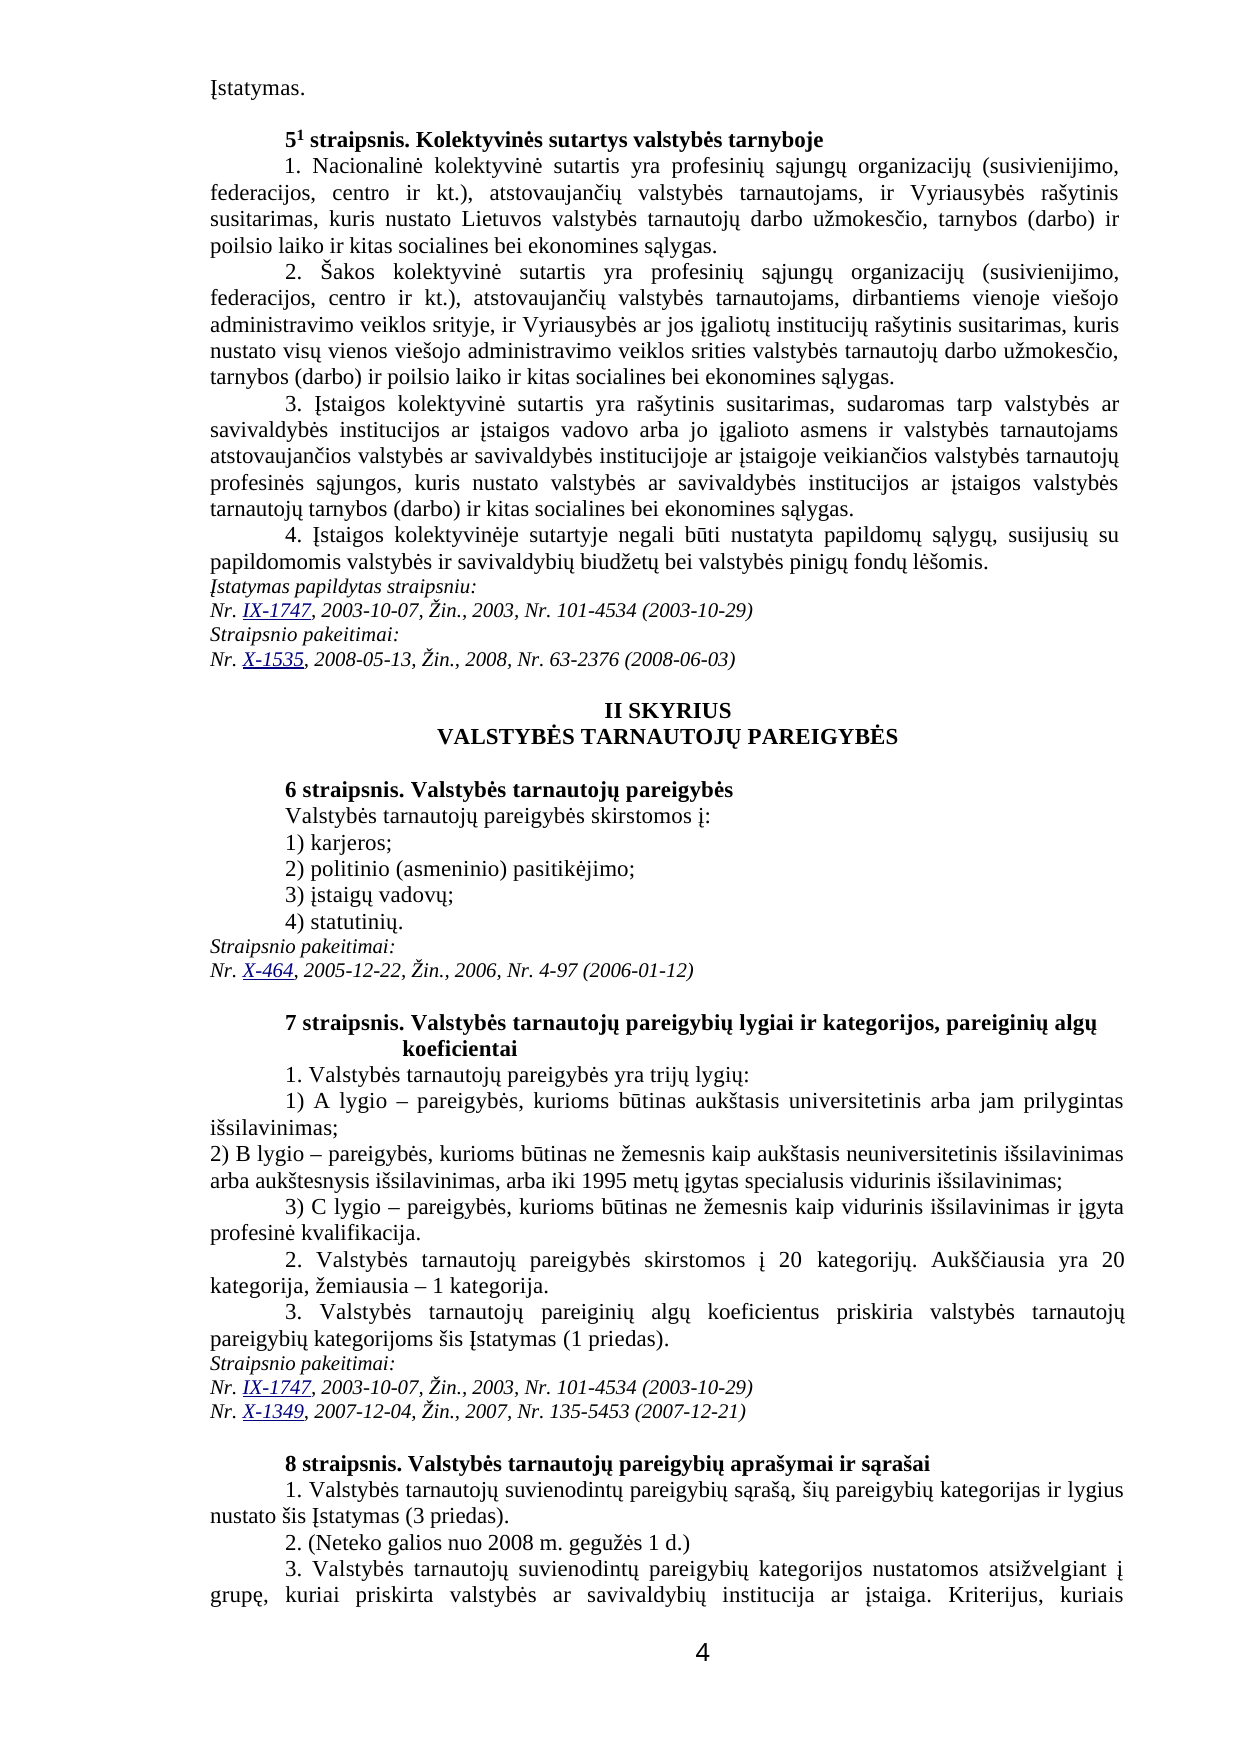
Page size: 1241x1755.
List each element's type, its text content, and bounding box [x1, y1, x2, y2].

text 3. Valstybės tarnautojų suvienodintų pareigybių kategorijos nustatomos atsižvelgiant į grupę, kuriai priskirta valstybės ar savivaldybių institucija ar įstaiga. Kriterijus, kuriais [210, 1555, 1126, 1608]
text 1. Valstybės tarnautojų suvienodintų pareigybių sąrašą, šių pareigybių kategorijas ir lygius nustato šis Įstatymas (3 priedas). [210, 1476, 1126, 1529]
text 1) karjeros; [210, 829, 1126, 855]
text 8 straipsnis. Valstybės tarnautojų pareigybių aprašymai ir sąrašai [285, 1450, 1126, 1476]
text 1) A lygio – pareigybės, kurioms būtinas aukštasis universitetinis arba jam prilygintas išsilavinimas; [210, 1088, 1126, 1140]
text Straipsnio pakeitimai: [210, 934, 1126, 958]
subtitle II SKYRIUS [210, 697, 1126, 723]
text Nr. X-1535, 2008-05-13, Žin., 2008, Nr. 63-2376 (2008-06-03) [210, 646, 1120, 671]
text Nr. IX-1747, 2003-10-07, Žin., 2003, Nr. 101-4534 (2003-10-29) [210, 598, 1120, 622]
text 2. Valstybės tarnautojų pareigybės skirstomos į 20 kategorijų. Aukščiausia yra 20 kategorija, žemiausia – 1 kategorija. [210, 1246, 1126, 1298]
text 3) C lygio – pareigybės, kurioms būtinas ne žemesnis kaip vidurinis išsilavinimas ir įgyta profesinė kvalifikacija. [210, 1193, 1126, 1246]
text 7 straipsnis. Valstybės tarnautojų pareigybių lygiai ir kategorijos, pareiginių algų [285, 1008, 1126, 1035]
text VALSTYBĖS TARNAUTOJŲ PAREIGYBĖS [210, 723, 1126, 749]
text 2. Šakos kolektyvinė sutartis yra profesinių sąjungų organizacijų (susivienijimo, federacijos, centro ir kt.), atstovaujančių valstybės tarnautojams, dirbantiems vienoje viešojo administravimo veiklos srityje, ir Vyriausybės ar jos įgaliotų institucijų rašytinis susitarimas, kuris nustato visų vienos viešojo administravimo veiklos srities valstybės tarnautojų darbo užmokesčio, tarnybos (darbo) ir poilsio laiko ir kitas socialines bei ekonomines sąlygas. [210, 258, 1120, 390]
text 6 straipsnis. Valstybės tarnautojų pareigybės [210, 776, 1126, 802]
text 2) politinio (asmeninio) pasitikėjimo; [210, 855, 1126, 881]
text Straipsnio pakeitimai: [210, 1351, 1120, 1375]
text 2. (Neteko galios nuo 2008 m. gegužės 1 d.) [210, 1529, 1126, 1555]
text Nr. X-464, 2005-12-22, Žin., 2006, Nr. 4-97 (2006-01-12) [210, 958, 1120, 982]
text 3) įstaigų vadovų; [210, 881, 1126, 908]
text Nr. X-1349, 2007-12-04, Žin., 2007, Nr. 135-5453 (2007-12-21) [210, 1399, 1120, 1423]
text 1. Valstybės tarnautojų pareigybės yra trijų lygių: [210, 1061, 1126, 1088]
text 3. Valstybės tarnautojų pareiginių algų koeficientus priskiria valstybės tarnautojų pareigybių kategorijoms šis Įstatymas (1 priedas). [210, 1298, 1126, 1351]
text Valstybės tarnautojų pareigybės skirstomos į: [210, 802, 1126, 829]
text 1. Nacionalinė kolektyvinė sutartis yra profesinių sąjungų organizacijų (susivienijimo, federacijos, centro ir kt.), atstovaujančių valstybės tarnautojams, ir Vyriausybės rašytinis susitarimas, kuris nustato Lietuvos valstybės tarnautojų darbo užmokesčio, tarnybos (darbo) ir poilsio laiko ir kitas socialines bei ekonomines sąlygas. [210, 153, 1120, 258]
text Nr. IX-1747, 2003-10-07, Žin., 2003, Nr. 101-4534 (2003-10-29) [210, 1375, 1120, 1399]
text Įstatymas papildytas straipsniu: [210, 574, 1126, 598]
text koeficientai [402, 1035, 1126, 1061]
text 3. Įstaigos kolektyvinė sutartis yra rašytinis susitarimas, sudaromas tarp valstybės ar savivaldybės institucijos ar įstaigos vadovo arba jo įgalioto asmens ir valstybės tarnautojams atstovaujančios valstybės ar savivaldybės institucijoje ar įstaigoje veikiančios valstybės tarnautojų profesinės sąjungos, kuris nustato valstybės ar savivaldybės institucijos ar įstaigos valstybės tarnautojų tarnybos (darbo) ir kitas socialines bei ekonomines sąlygas. [210, 390, 1120, 522]
text 2) B lygio – pareigybės, kurioms būtinas ne žemesnis kaip aukštasis neuniversitetinis išsilavinimas arba aukštesnysis išsilavinimas, arba iki 1995 metų įgytas specialusis vidurinis išsilavinimas; [210, 1140, 1126, 1193]
text Įstatymas. [210, 73, 1126, 100]
text 4) statutinių. [210, 908, 1120, 934]
text Straipsnio pakeitimai: [210, 622, 1126, 646]
text 51 straipsnis. Kolektyvinės sutartys valstybės tarnyboje [210, 126, 1120, 153]
text 4. Įstaigos kolektyvinėje sutartyje negali būti nustatyta papildomų sąlygų, susijusių su papildomomis valstybės ir savivaldybių biudžetų bei valstybės pinigų fondų lėšomis. [210, 522, 1120, 574]
